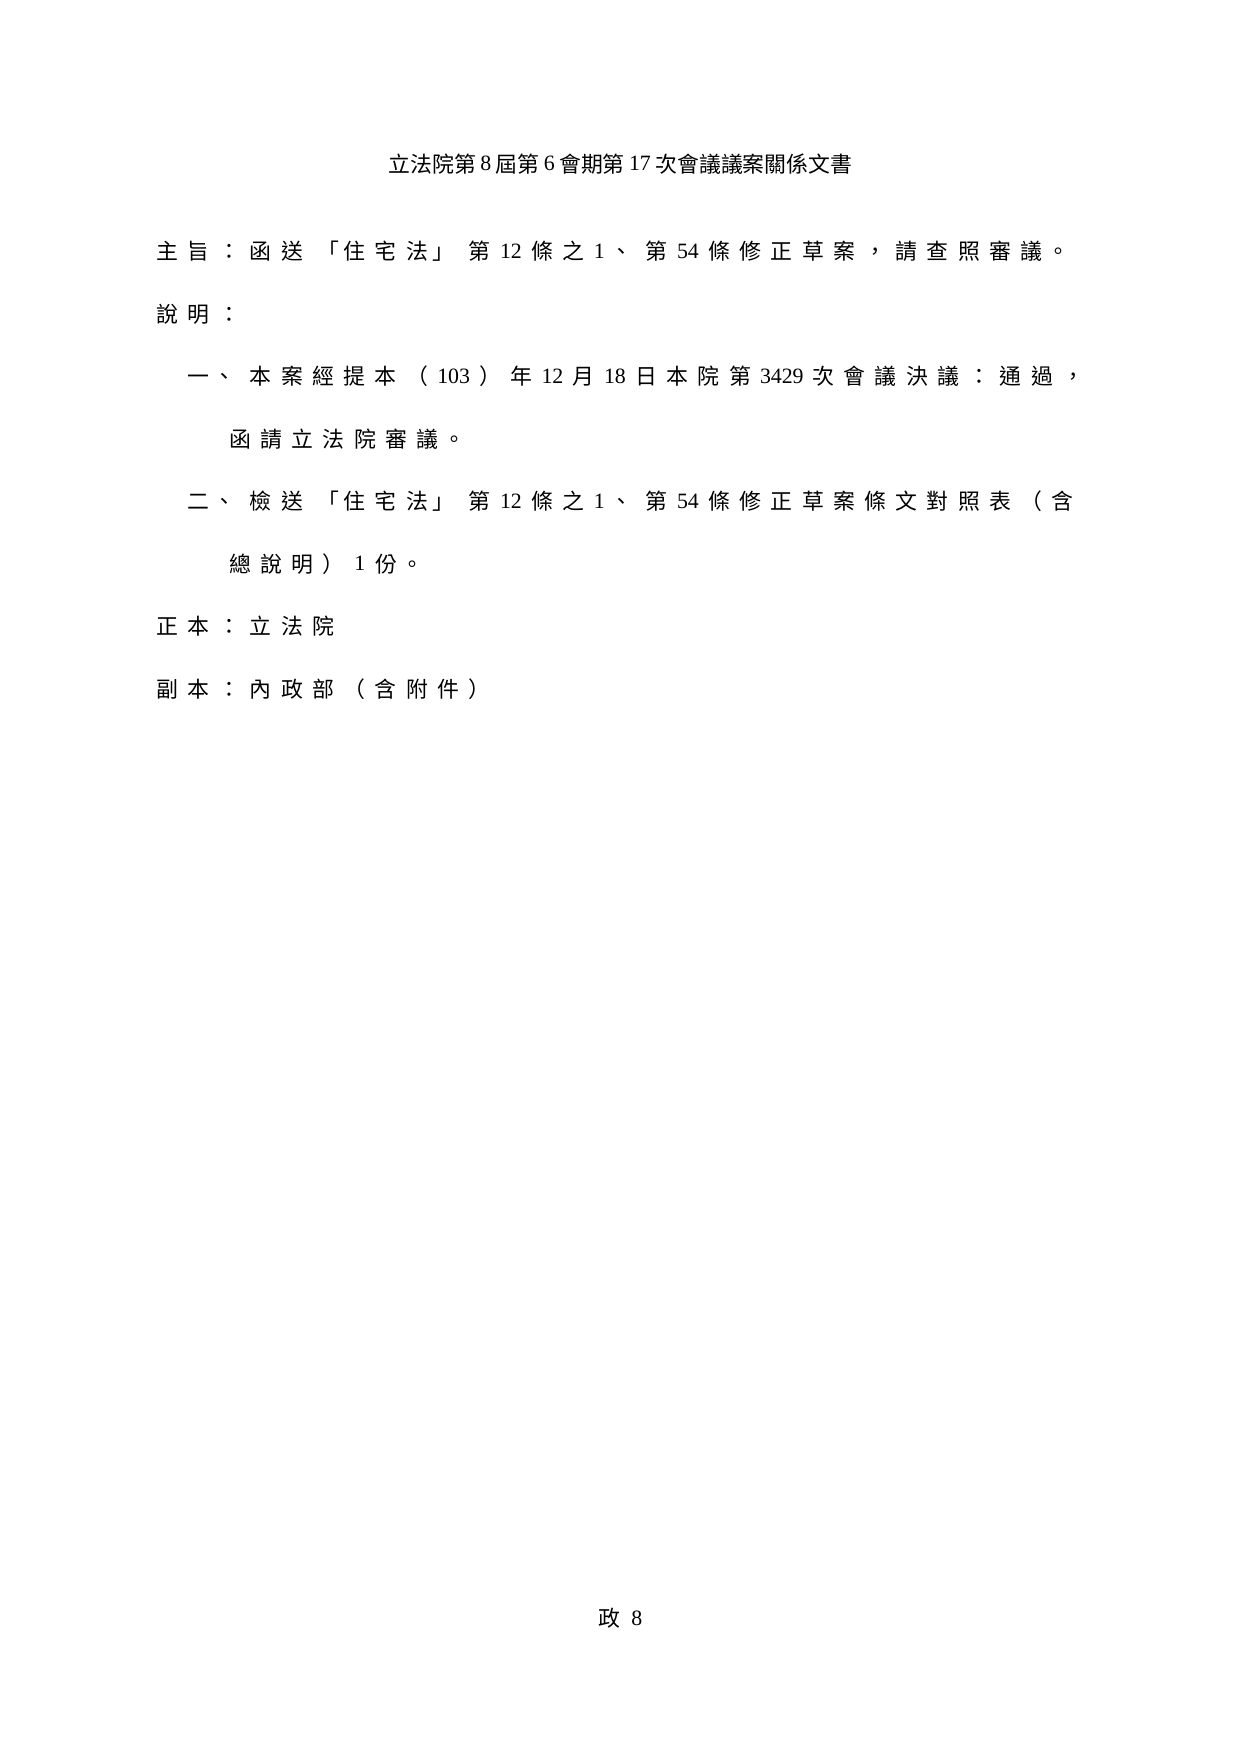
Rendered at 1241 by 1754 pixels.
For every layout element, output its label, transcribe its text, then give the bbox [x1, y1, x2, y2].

text 二、檢送「住宅法」第12條之1、第54條修正草案條文對照表（含總說明）1份。 [173, 469, 1089, 594]
text 主旨：函送「住宅法」第12條之1、第54條修正草案，請查照審議。 [151, 219, 1089, 281]
text 一、本案經提本（103）年12月18日本院第3429次會議決議：通過，函請立法院審議。 [173, 344, 1089, 469]
text 正本：立法院 [151, 594, 1089, 656]
text 副本：內政部（含附件） [151, 656, 1089, 719]
text 說明： [151, 281, 1089, 344]
